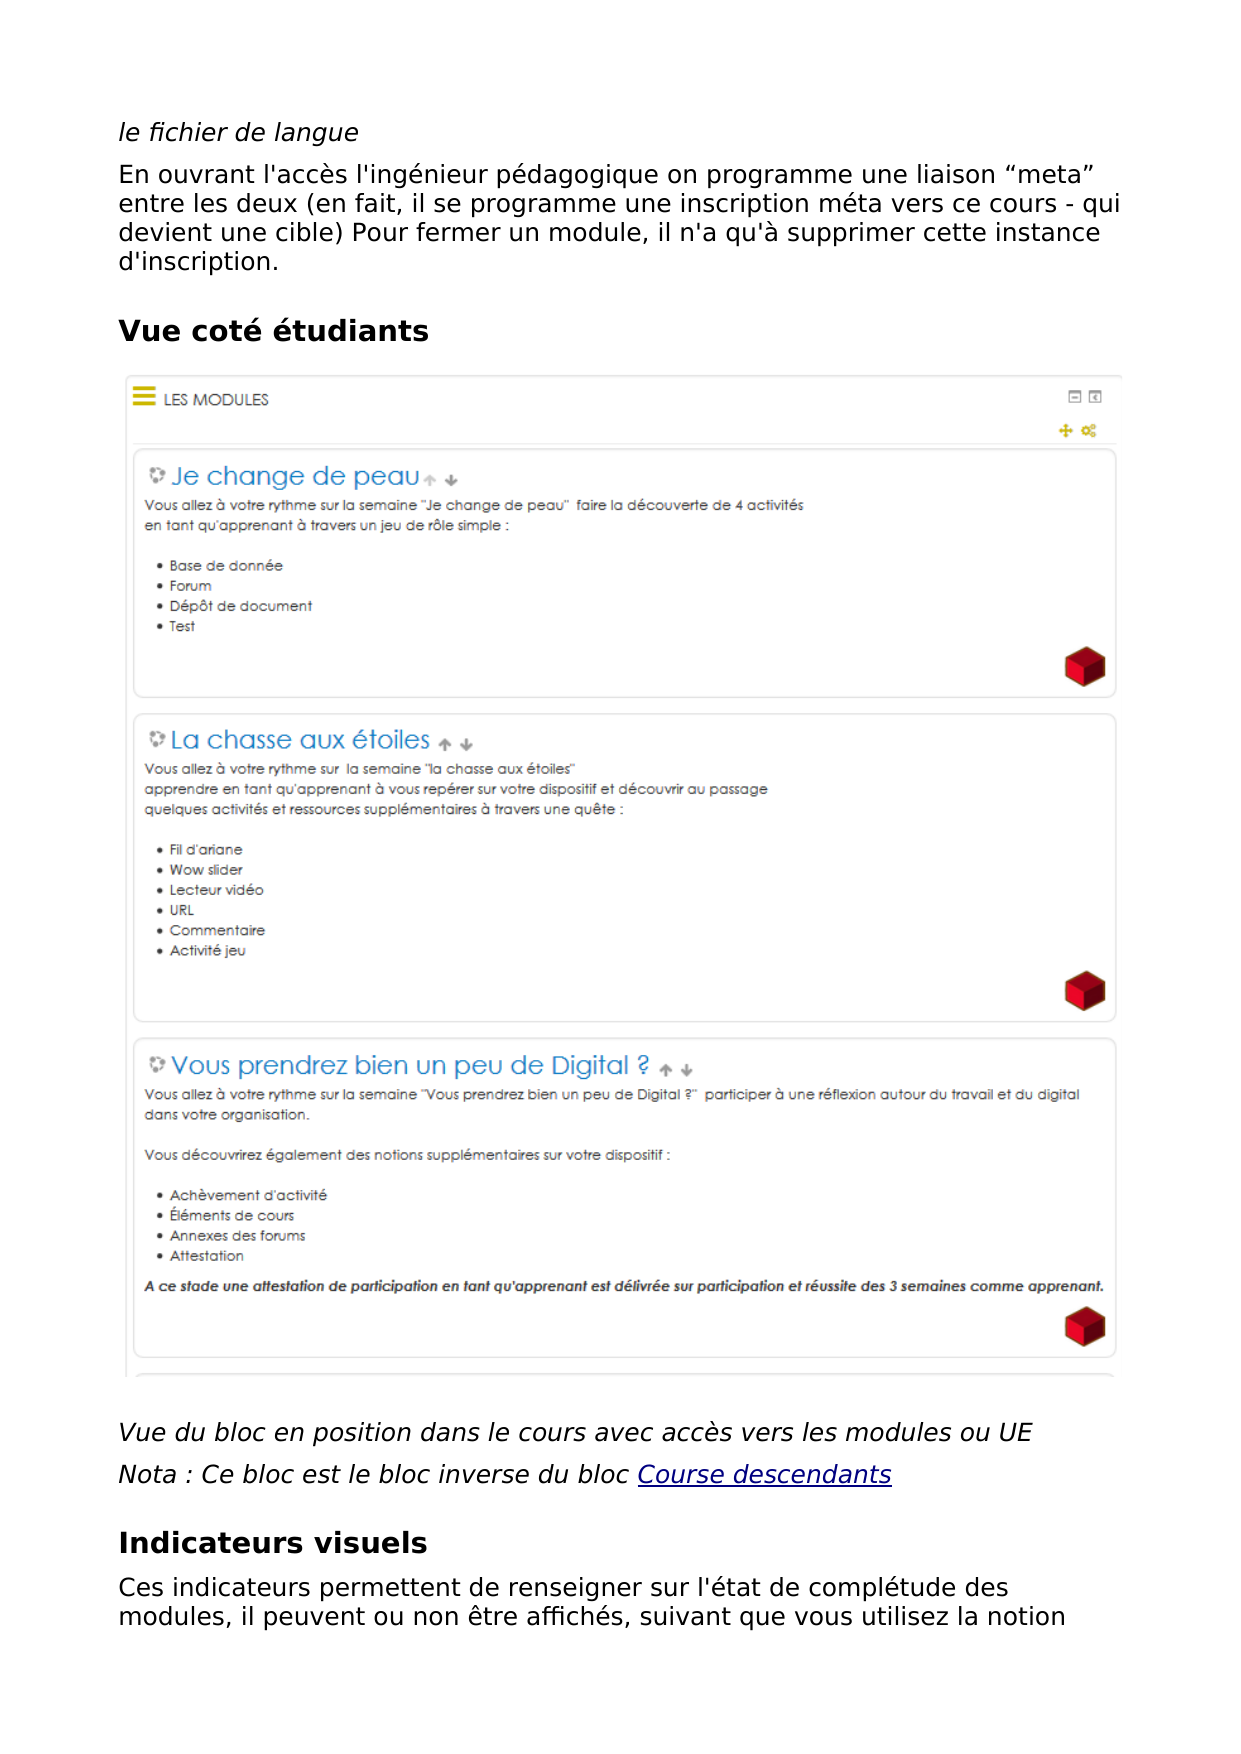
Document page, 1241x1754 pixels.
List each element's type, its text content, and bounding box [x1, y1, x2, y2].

text Nota : Ce bloc est le bloc inverse du bloc Course descendants [118, 1460, 1122, 1489]
text En ouvrant l'accès l'ingénieur pédagogique on programme une liaison “meta” entre les deux (en fait, il se programme une inscription méta vers ce cours - qui devient une cible) Pour fermer un module, il n'a qu'à supprimer cette instance d'inscription. [118, 160, 1122, 276]
text le fichier de langue [118, 118, 1122, 147]
picture [118, 360, 1123, 1377]
subtitle Vue coté étudiants [118, 314, 1122, 348]
text Vue du bloc en position dans le cours avec accès vers les modules ou UE [118, 1418, 1122, 1448]
subtitle Indicateurs visuels [118, 1527, 1122, 1561]
text Ces indicateurs permettent de renseigner sur l'état de complétude des modules, il peuvent ou non être affichés, suivant que vous utilisez la notion [118, 1573, 1122, 1632]
